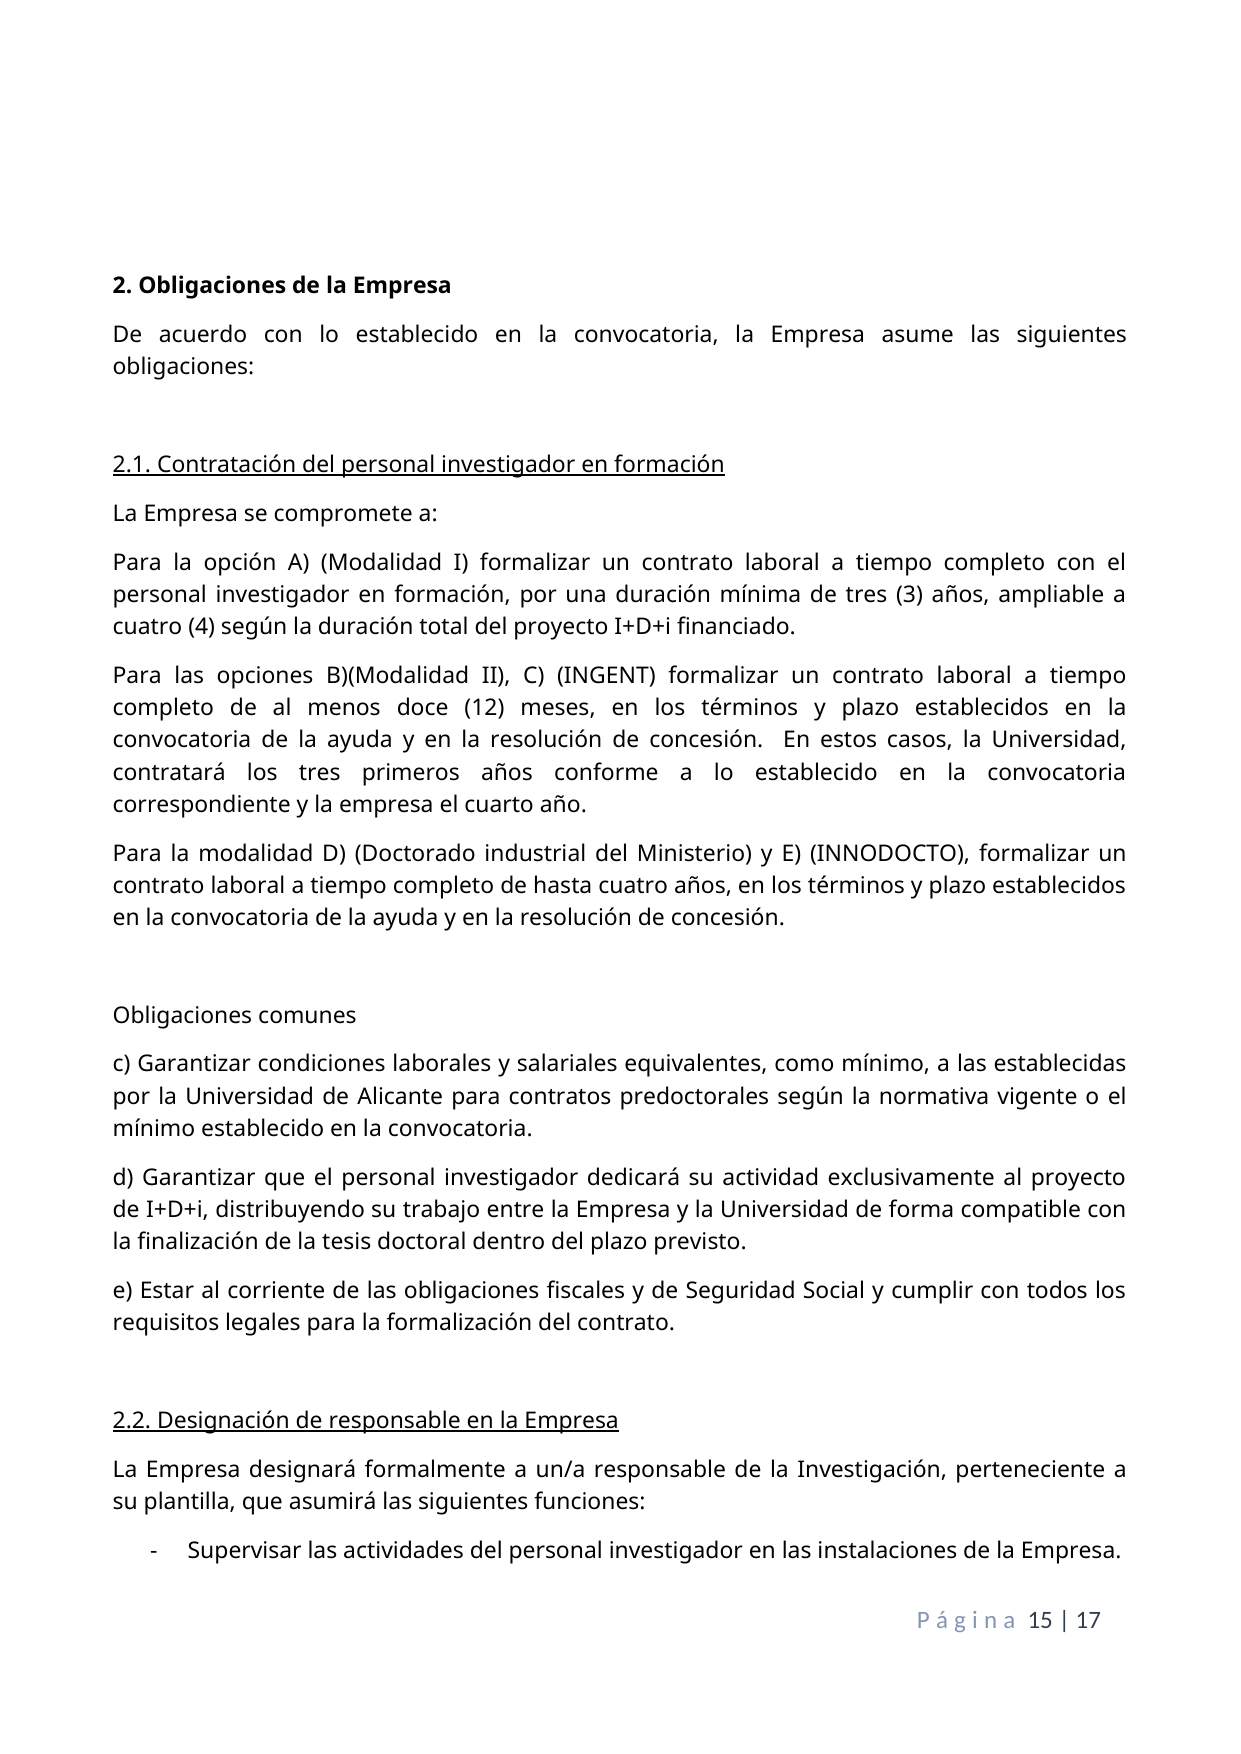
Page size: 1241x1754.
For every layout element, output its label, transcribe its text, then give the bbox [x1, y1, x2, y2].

text e) Estar al corriente de las obligaciones fiscales y de Seguridad Social y cumplir con todos los requisitos legales para la formalización del contrato. [112, 1274, 1128, 1337]
text 2. Obligaciones de la Empresa [112, 269, 1128, 300]
text De acuerdo con lo establecido en la convocatoria, la Empresa asume las siguientes obligaciones: [112, 318, 1128, 381]
text La Empresa designará formalmente a un/a responsable de la Investigación, perteneciente a su plantilla, que asumirá las siguientes funciones: [112, 1453, 1128, 1516]
text La Empresa se compromete a: [112, 497, 1128, 528]
text 2.1. Contratación del personal investigador en formación [112, 448, 1128, 479]
text Para la modalidad D) (Doctorado industrial del Ministerio) y E) (INNODOCTO), formalizar un contrato laboral a tiempo completo de hasta cuatro años, en los términos y plazo establecidos en la convocatoria de la ayuda y en la resolución de concesión. [112, 836, 1128, 932]
text d) Garantizar que el personal investigador dedicará su actividad exclusivamente al proyecto de I+D+i, distribuyendo su trabajo entre la Empresa y la Universidad de forma compatible con la finalización de la tesis doctoral dentro del plazo previsto. [112, 1161, 1128, 1256]
text Para la opción A) (Modalidad I) formalizar un contrato laboral a tiempo completo con el personal investigador en formación, por una duración mínima de tres (3) años, ampliable a cuatro (4) según la duración total del proyecto I+D+i financiado. [112, 546, 1128, 641]
text Obligaciones comunes [112, 998, 1128, 1030]
text 2.2. Designación de responsable en la Empresa [112, 1404, 1128, 1435]
text Para las opciones B)(Modalidad II), C) (INGENT) formalizar un contrato laboral a tiempo completo de al menos doce (12) meses, en los términos y plazo establecidos en la convocatoria de la ayuda y en la resolución de concesión. En estos casos, la Universidad, contratará los tres primeros años conforme a lo establecido en la convocatoria correspondiente y la empresa el cuarto año. [112, 659, 1128, 819]
text c) Garantizar condiciones laborales y salariales equivalentes, como mínimo, a las establecidas por la Universidad de Alicante para contratos predoctorales según la normativa vigente o el mínimo establecido en la convocatoria. [112, 1047, 1128, 1143]
list Supervisar las actividades del personal investigador en las instalaciones de la Empresa. [150, 1534, 1128, 1565]
